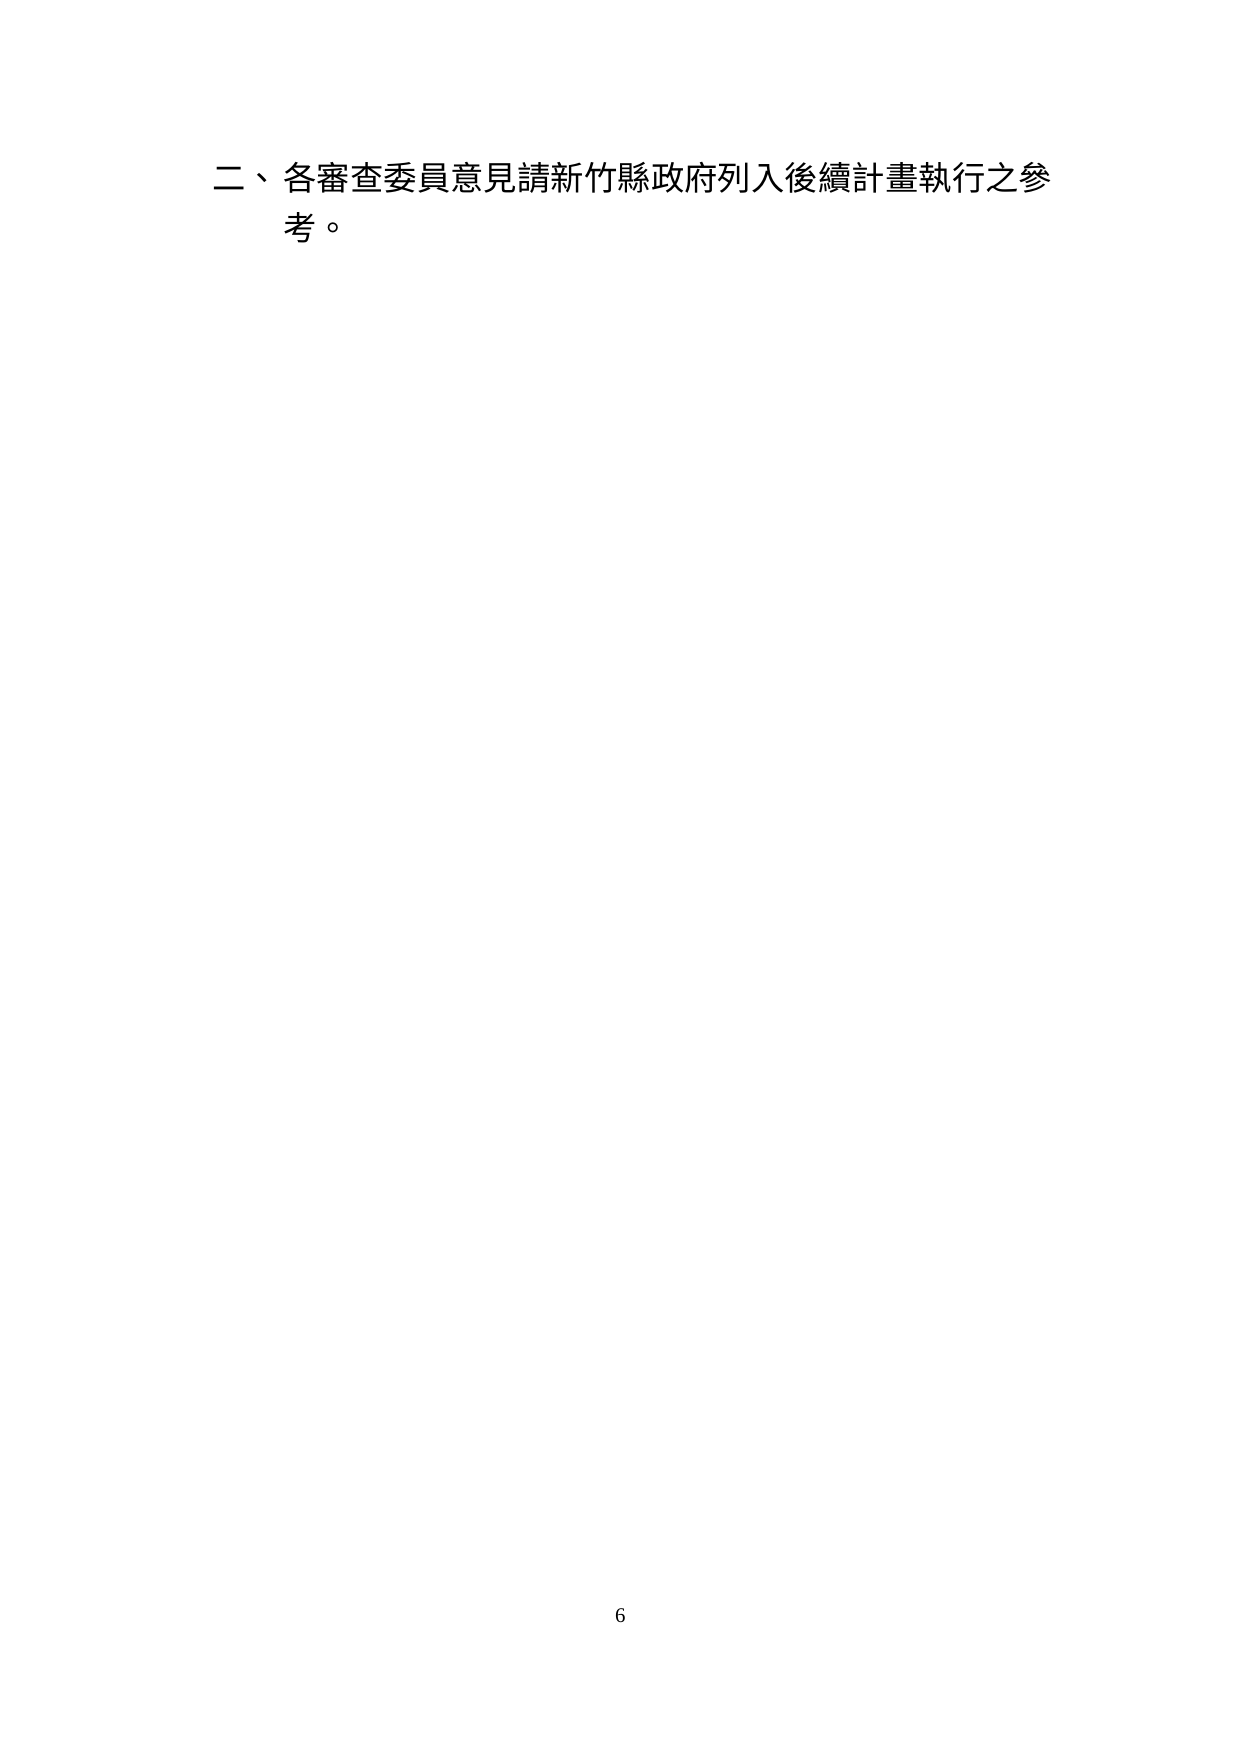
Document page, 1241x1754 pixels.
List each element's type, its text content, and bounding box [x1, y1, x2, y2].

list 各審查委員意見請新竹縣政府列入後續計畫執行之參考。 [212, 150, 1053, 250]
